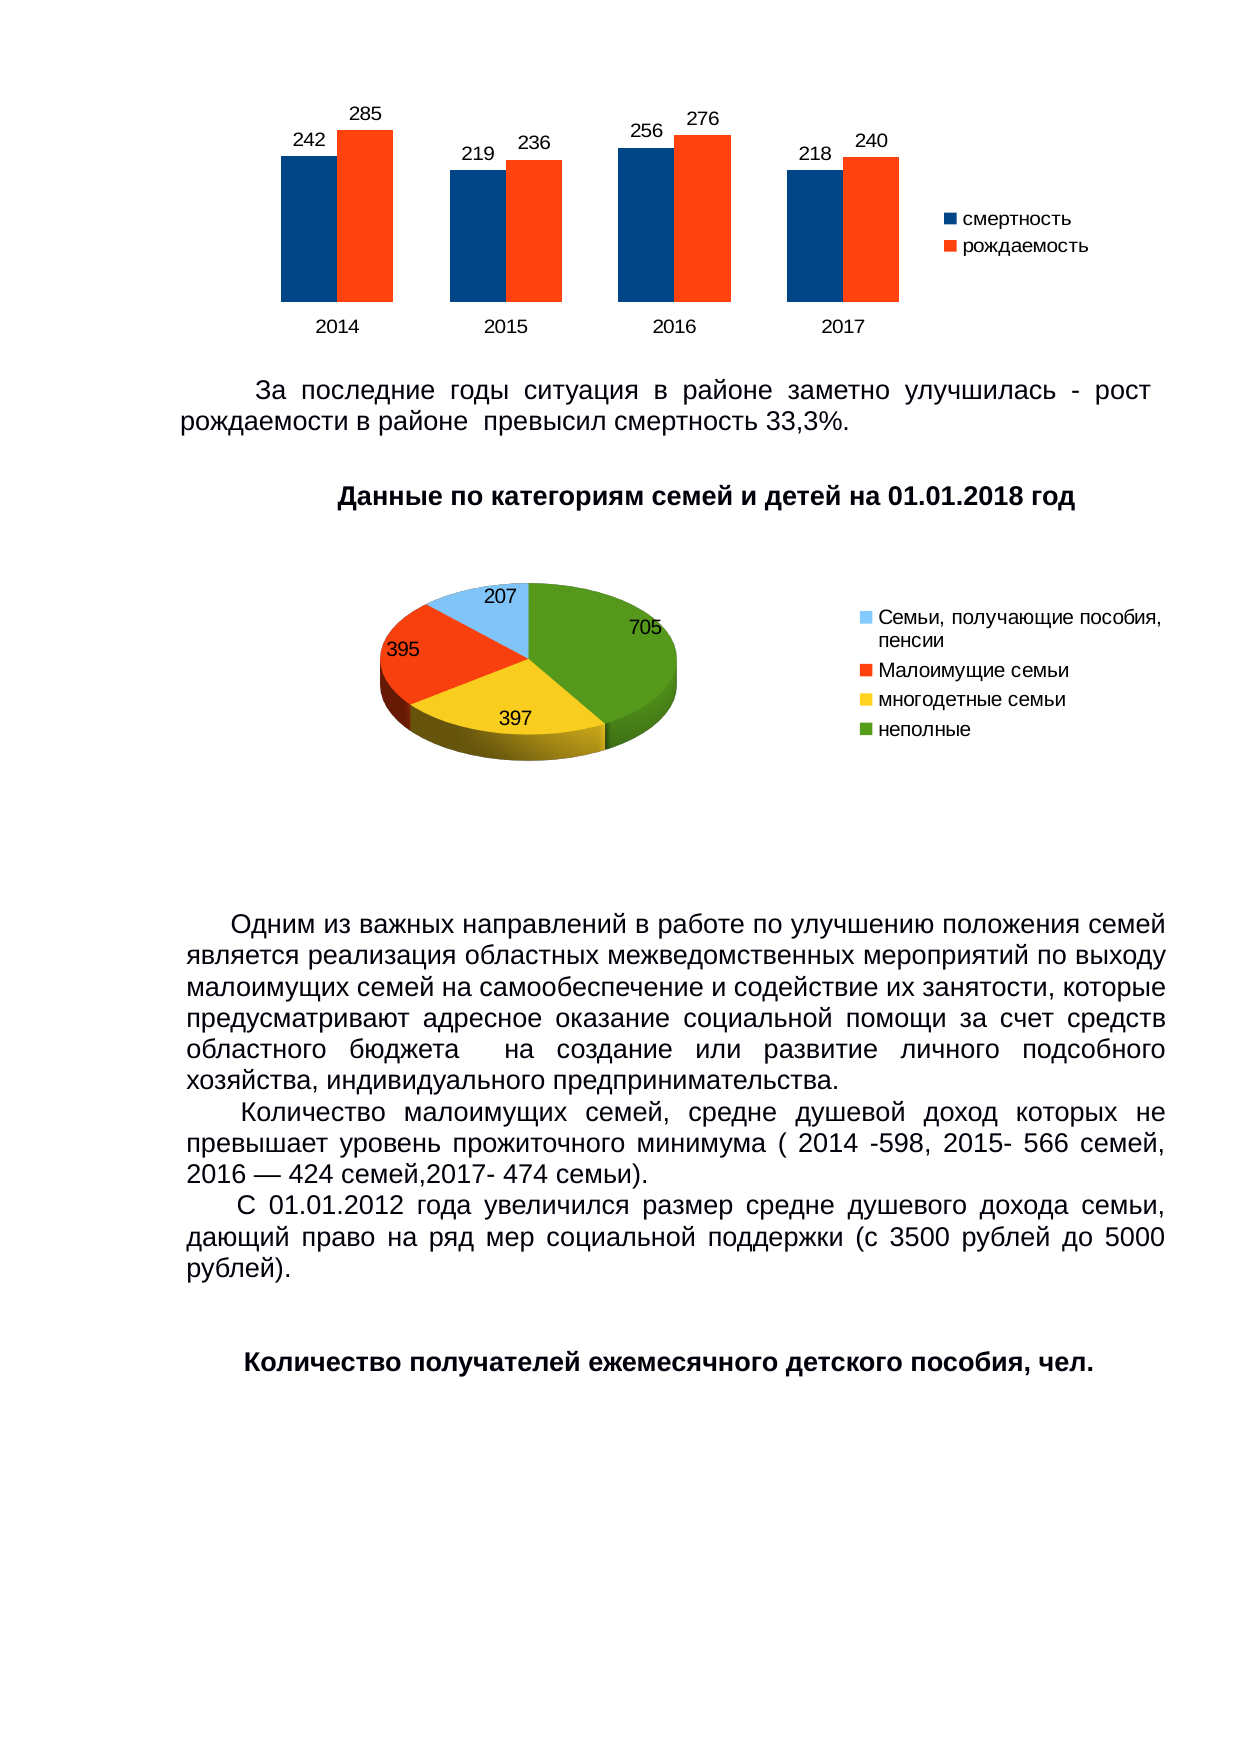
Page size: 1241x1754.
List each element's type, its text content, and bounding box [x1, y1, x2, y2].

text Данные по категориям семей и детей на 01.01.2018 год [186, 479, 1152, 511]
text С 01.01.2012 года увеличился размер средне душевого дохода семьи, дающий право на ряд мер социальной поддержки (с 3500 рублей до 5000 рублей). [186, 1189, 1167, 1283]
text Количество получателей ежемесячного детского пособия, чел. [186, 1346, 1152, 1377]
text Количество малоимущих семей, средне душевой доход которых не превышает уровень прожиточного минимума ( 2014 -598, 2015- 566 семей, 2016 — 424 семей,2017- 474 семьи). [186, 1096, 1167, 1189]
text За последние годы ситуация в районе заметно улучшилась - рост рождаемости в районе превысил смертность 33,3%. [180, 374, 1152, 436]
text Одним из важных направлений в работе по улучшению положения семей является реализация областных межведомственных мероприятий по выходу малоимущих семей на самообеспечение и содействие их занятости, которые предусматривают адресное оказание социальной помощи за счет средств областного бюджета на создание или развитие личного подсобного хозяйства, индивидуального предпринимательства. [186, 908, 1167, 1096]
